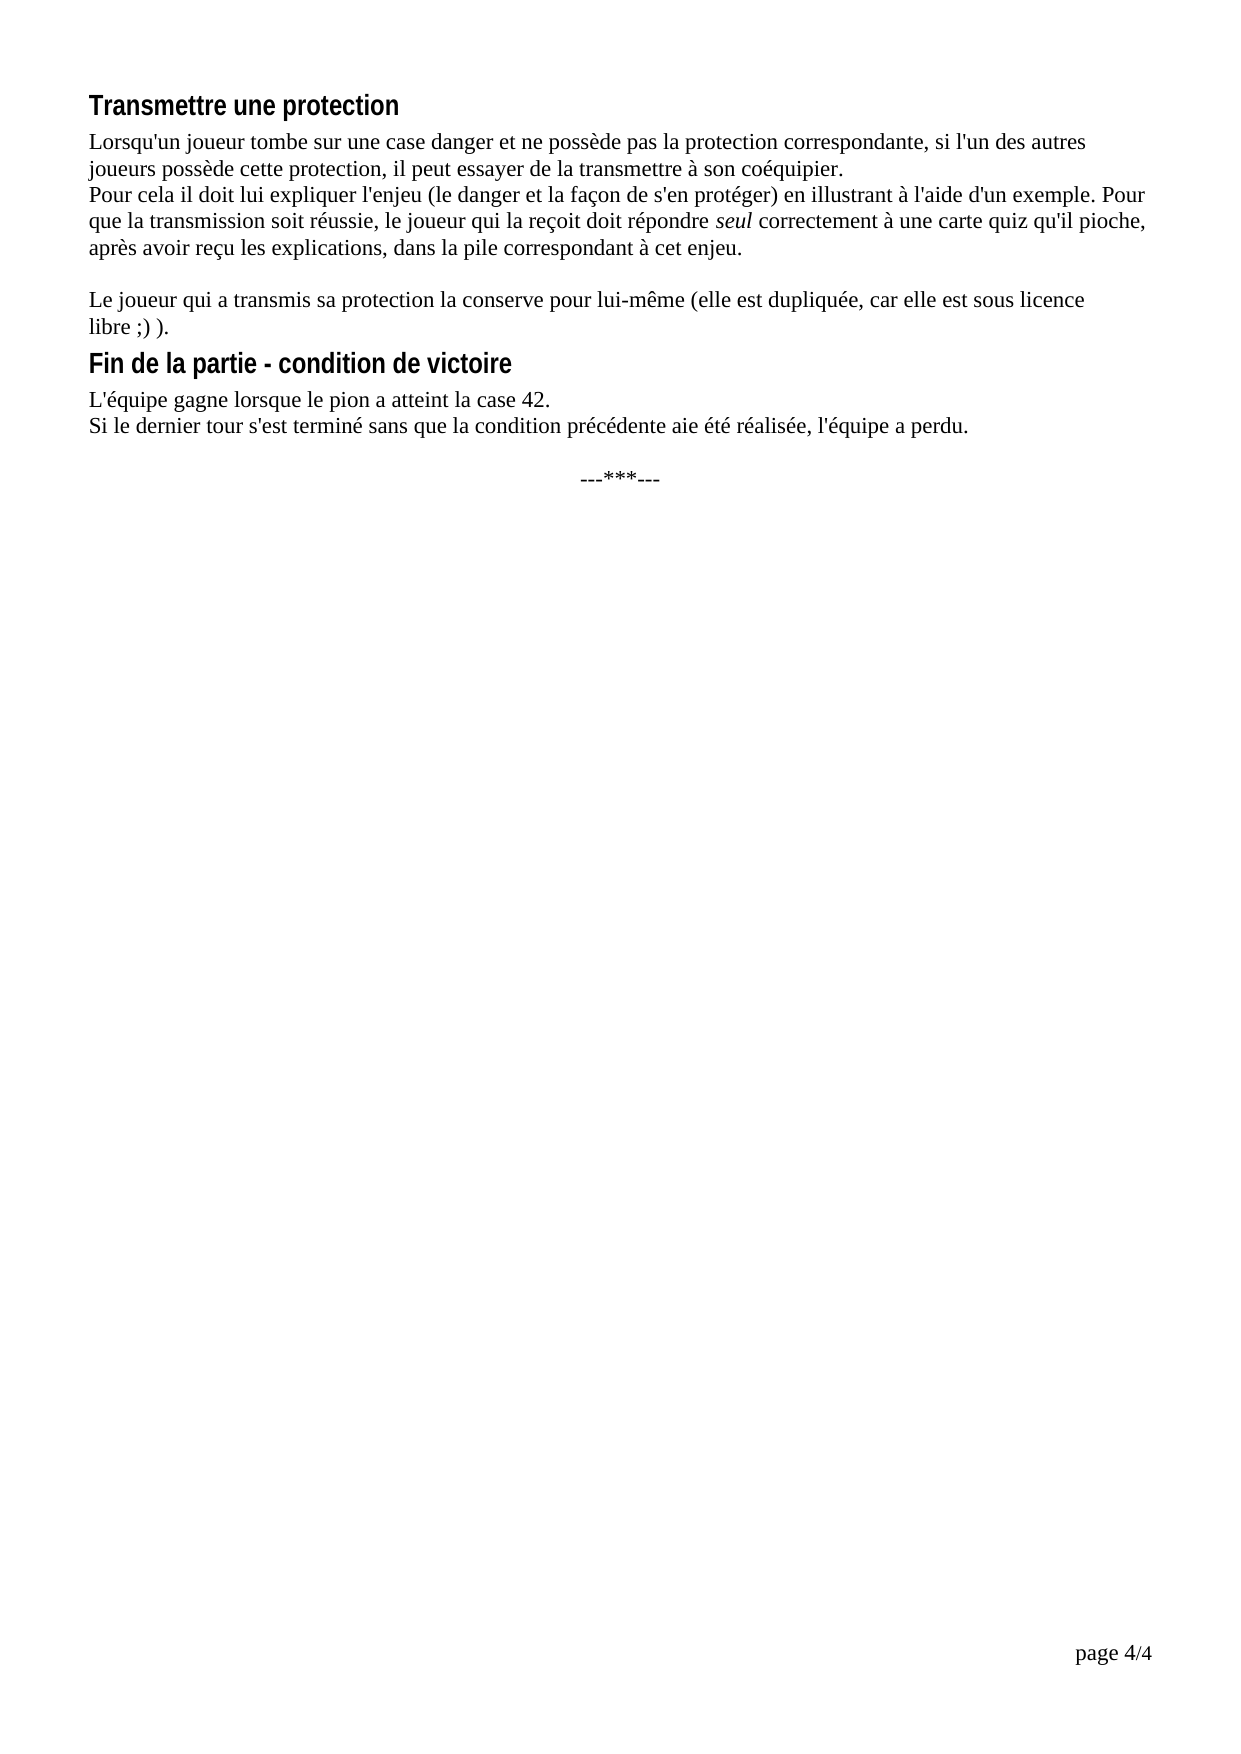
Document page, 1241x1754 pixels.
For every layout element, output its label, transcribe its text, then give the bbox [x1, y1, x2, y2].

subtitle Transmettre une protection [88, 88, 1152, 122]
text Lorsqu'un joueur tombe sur une case danger et ne possède pas la protection correspondante, si l'un des autres joueurs possède cette protection, il peut essayer de la transmettre à son coéquipier. [88, 128, 1152, 181]
text L'équipe gagne lorsque le pion a atteint la case 42. [88, 386, 1152, 412]
text Le joueur qui a transmis sa protection la conserve pour lui-même (elle est dupliquée, car elle est sous licence libre ;) ). [88, 287, 1152, 339]
text ---***--- [88, 465, 1152, 491]
text Pour cela il doit lui expliquer l'enjeu (le danger et la façon de s'en protéger) en illustrant à l'aide d'un exemple. Pour que la transmission soit réussie, le joueur qui la reçoit doit répondre seul correctement à une carte quiz qu'il pioche, après avoir reçu les explications, dans la pile correspondant à cet enjeu. [88, 181, 1152, 260]
subtitle Fin de la partie - condition de victoire [88, 346, 1152, 379]
text Si le dernier tour s'est terminé sans que la condition précédente aie été réalisée, l'équipe a perdu. [88, 412, 1152, 438]
